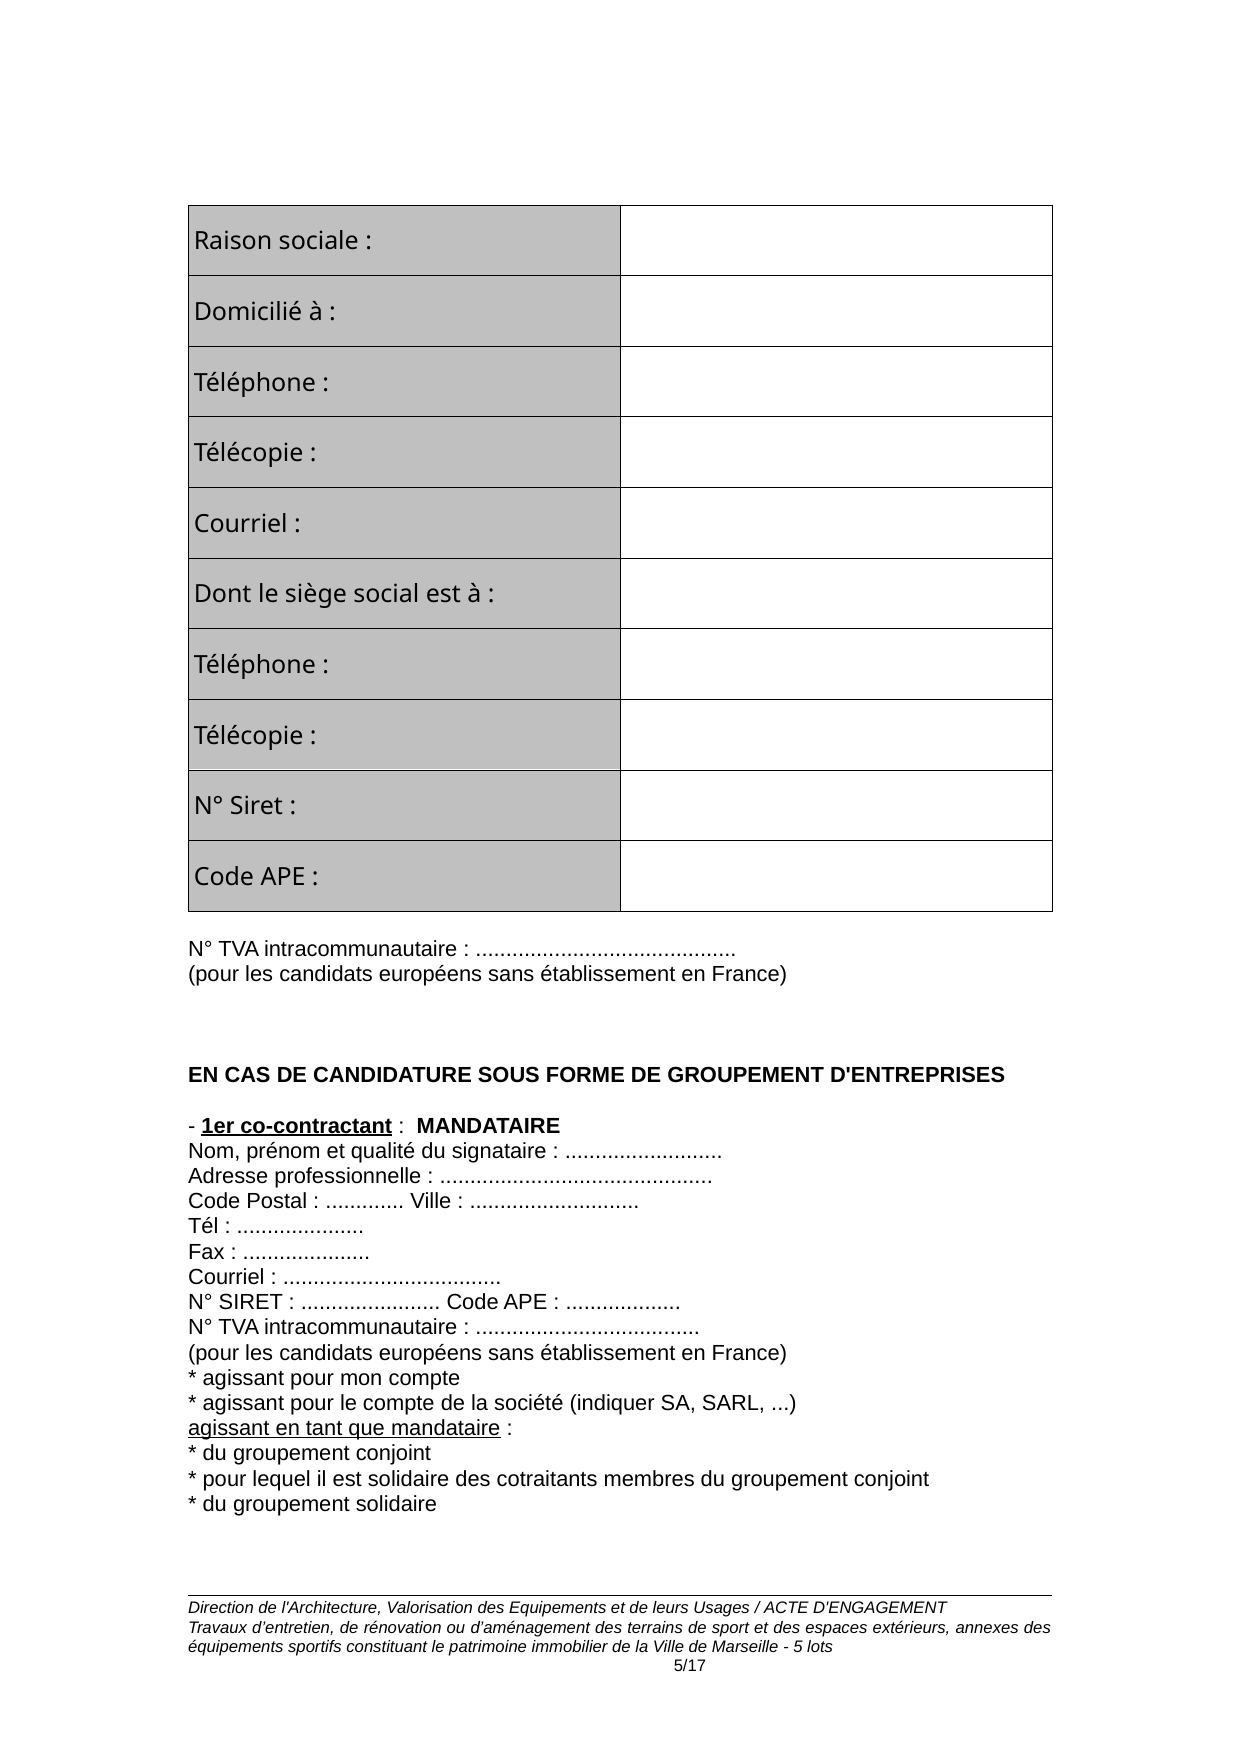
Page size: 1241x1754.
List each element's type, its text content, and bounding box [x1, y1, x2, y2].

text Code Postal : ............. Ville : ............................ [188, 1188, 1052, 1213]
text N° TVA intracommunautaire : ........................................... [188, 936, 1052, 961]
text Adresse professionnelle : ............................................. [188, 1163, 1052, 1188]
table_cell Télécopie : [189, 417, 620, 487]
table_cell [621, 488, 1052, 558]
table_cell [621, 629, 1052, 699]
table_cell Téléphone : [189, 347, 620, 416]
text EN CAS DE CANDIDATURE SOUS FORME DE GROUPEMENT D'ENTREPRISES [188, 1062, 1052, 1087]
table_cell Raison sociale : [189, 206, 620, 275]
text Courriel : .................................... [188, 1264, 1052, 1289]
text * pour lequel il est solidaire des cotraitants membres du groupement conjoint [188, 1466, 1052, 1491]
text Nom, prénom et qualité du signataire : .......................... [188, 1138, 1052, 1163]
text N° TVA intracommunautaire : ..................................... [188, 1314, 1052, 1339]
text * du groupement solidaire [188, 1491, 1052, 1516]
text * agissant pour le compte de la société (indiquer SA, SARL, ...) [188, 1390, 1052, 1415]
table_cell N° Siret : [189, 771, 620, 840]
text * du groupement conjoint [188, 1440, 1052, 1466]
table_cell [621, 276, 1052, 346]
table_cell [621, 841, 1052, 911]
table_cell [621, 347, 1052, 416]
text - 1er co-contractant : MANDATAIRE [188, 1113, 1052, 1138]
text (pour les candidats européens sans établissement en France) [188, 961, 1052, 987]
table_cell Téléphone : [189, 629, 620, 699]
table_cell Domicilié à : [189, 276, 620, 346]
table_cell [621, 559, 1052, 628]
table_cell Dont le siège social est à : [189, 559, 620, 628]
table_cell [621, 771, 1052, 840]
table_cell Courriel : [189, 488, 620, 558]
text N° SIRET : ....................... Code APE : ................... [188, 1289, 1052, 1314]
table_cell [621, 206, 1052, 275]
table_cell [621, 417, 1052, 487]
text Fax : ..................... [188, 1239, 1052, 1264]
table_cell Télécopie : [189, 700, 620, 769]
text Tél : ..................... [188, 1213, 1052, 1239]
text agissant en tant que mandataire : [188, 1415, 1052, 1440]
text * agissant pour mon compte [188, 1365, 1052, 1390]
table_cell [621, 700, 1052, 769]
text (pour les candidats européens sans établissement en France) [188, 1339, 1052, 1365]
table_cell Code APE : [189, 841, 620, 911]
